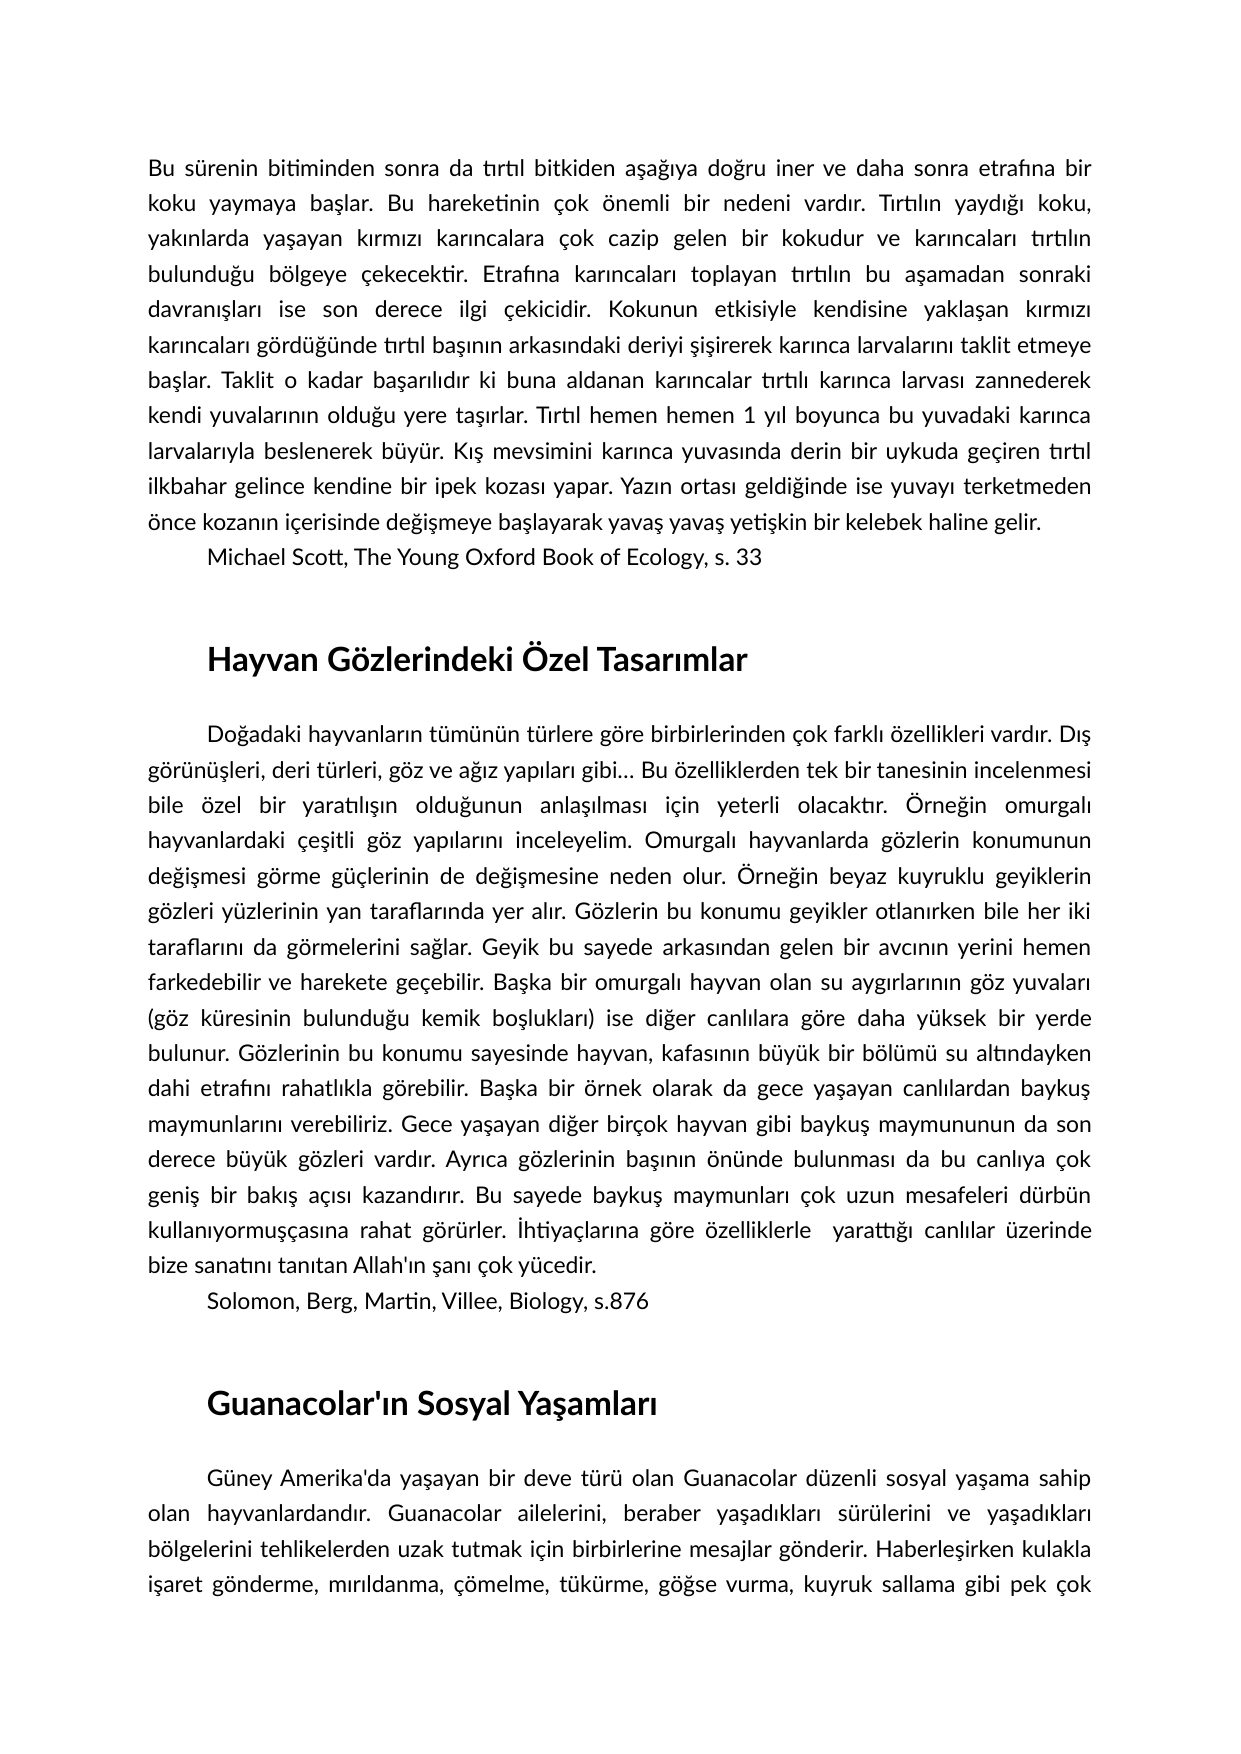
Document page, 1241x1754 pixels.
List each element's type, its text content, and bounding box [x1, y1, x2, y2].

text Bu sürenin bitiminden sonra da tırtıl bitkiden aşağıya doğru iner ve daha sonra etrafına bir koku yaymaya başlar. Bu hareketinin çok önemli bir nedeni vardır. Tırtılın yaydığı koku, yakınlarda yaşayan kırmızı karıncalara çok cazip gelen bir kokudur ve karıncaları tırtılın bulunduğu bölgeye çekecektir. Etrafına karıncaları toplayan tırtılın bu aşamadan sonraki davranışları ise son derece ilgi çekicidir. Kokunun etkisiyle kendisine yaklaşan kırmızı karıncaları gördüğünde tırtıl başının arkasındaki deriyi şişirerek karınca larvalarını taklit etmeye başlar. Taklit o kadar başarılıdır ki buna aldanan karıncalar tırtılı karınca larvası zannederek kendi yuvalarının olduğu yere taşırlar. Tırtıl hemen hemen 1 yıl boyunca bu yuvadaki karınca larvalarıyla beslenerek büyür. Kış mevsimini karınca yuvasında derin bir uykuda geçiren tırtıl ilkbahar gelince kendine bir ipek kozası yapar. Yazın ortası geldiğinde ise yuvayı terketmeden önce kozanın içerisinde değişmeye başlayarak yavaş yavaş yetişkin bir kelebek haline gelir. [148, 148, 1093, 537]
text Solomon, Berg, Martin, Villee, Biology, s.876 [148, 1281, 1093, 1316]
text Doğadaki hayvanların tümünün türlere göre birbirlerinden çok farklı özellikleri vardır. Dış görünüşleri, deri türleri, göz ve ağız yapıları gibi… Bu özelliklerden tek bir tanesinin incelenmesi bile özel bir yaratılışın olduğunun anlaşılması için yeterli olacaktır. Örneğin omurgalı hayvanlardaki çeşitli göz yapılarını inceleyelim. Omurgalı hayvanlarda gözlerin konumunun değişmesi görme güçlerinin de değişmesine neden olur. Örneğin beyaz kuyruklu geyiklerin gözleri yüzlerinin yan taraflarında yer alır. Gözlerin bu konumu geyikler otlanırken bile her iki taraflarını da görmelerini sağlar. Geyik bu sayede arkasından gelen bir avcının yerini hemen farkedebilir ve harekete geçebilir. Başka bir omurgalı hayvan olan su aygırlarının göz yuvaları (göz küresinin bulunduğu kemik boşlukları) ise diğer canlılara göre daha yüksek bir yerde bulunur. Gözlerinin bu konumu sayesinde hayvan, kafasının büyük bir bölümü su altındayken dahi etrafını rahatlıkla görebilir. Başka bir örnek olarak da gece yaşayan canlılardan baykuş maymunlarını verebiliriz. Gece yaşayan diğer birçok hayvan gibi baykuş maymununun da son derece büyük gözleri vardır. Ayrıca gözlerinin başının önünde bulunması da bu canlıya çok geniş bir bakış açısı kazandırır. Bu sayede baykuş maymunları çok uzun mesafeleri dürbün kullanıyormuşçasına rahat görürler. İhtiyaçlarına göre özelliklerle yarattığı canlılar üzerinde bize sanatını tanıtan Allah'ın şanı çok yücedir. [148, 714, 1093, 1281]
text Güney Amerika'da yaşayan bir deve türü olan Guanacolar düzenli sosyal yaşama sahip olan hayvanlardandır. Guanacolar ailelerini, beraber yaşadıkları sürülerini ve yaşadıkları bölgelerini tehlikelerden uzak tutmak için birbirlerine mesajlar gönderir. Haberleşirken kulakla işaret gönderme, mırıldanma, çömelme, tükürme, göğse vurma, kuyruk sallama gibi pek çok [148, 1458, 1093, 1600]
text Michael Scott, The Young Oxford Book of Ecology, s. 33 [148, 537, 1093, 573]
subtitle Hayvan Gözlerindeki Özel Tasarımlar [148, 643, 1093, 679]
subtitle Guanacolar'ın Sosyal Yaşamları [148, 1387, 1093, 1423]
